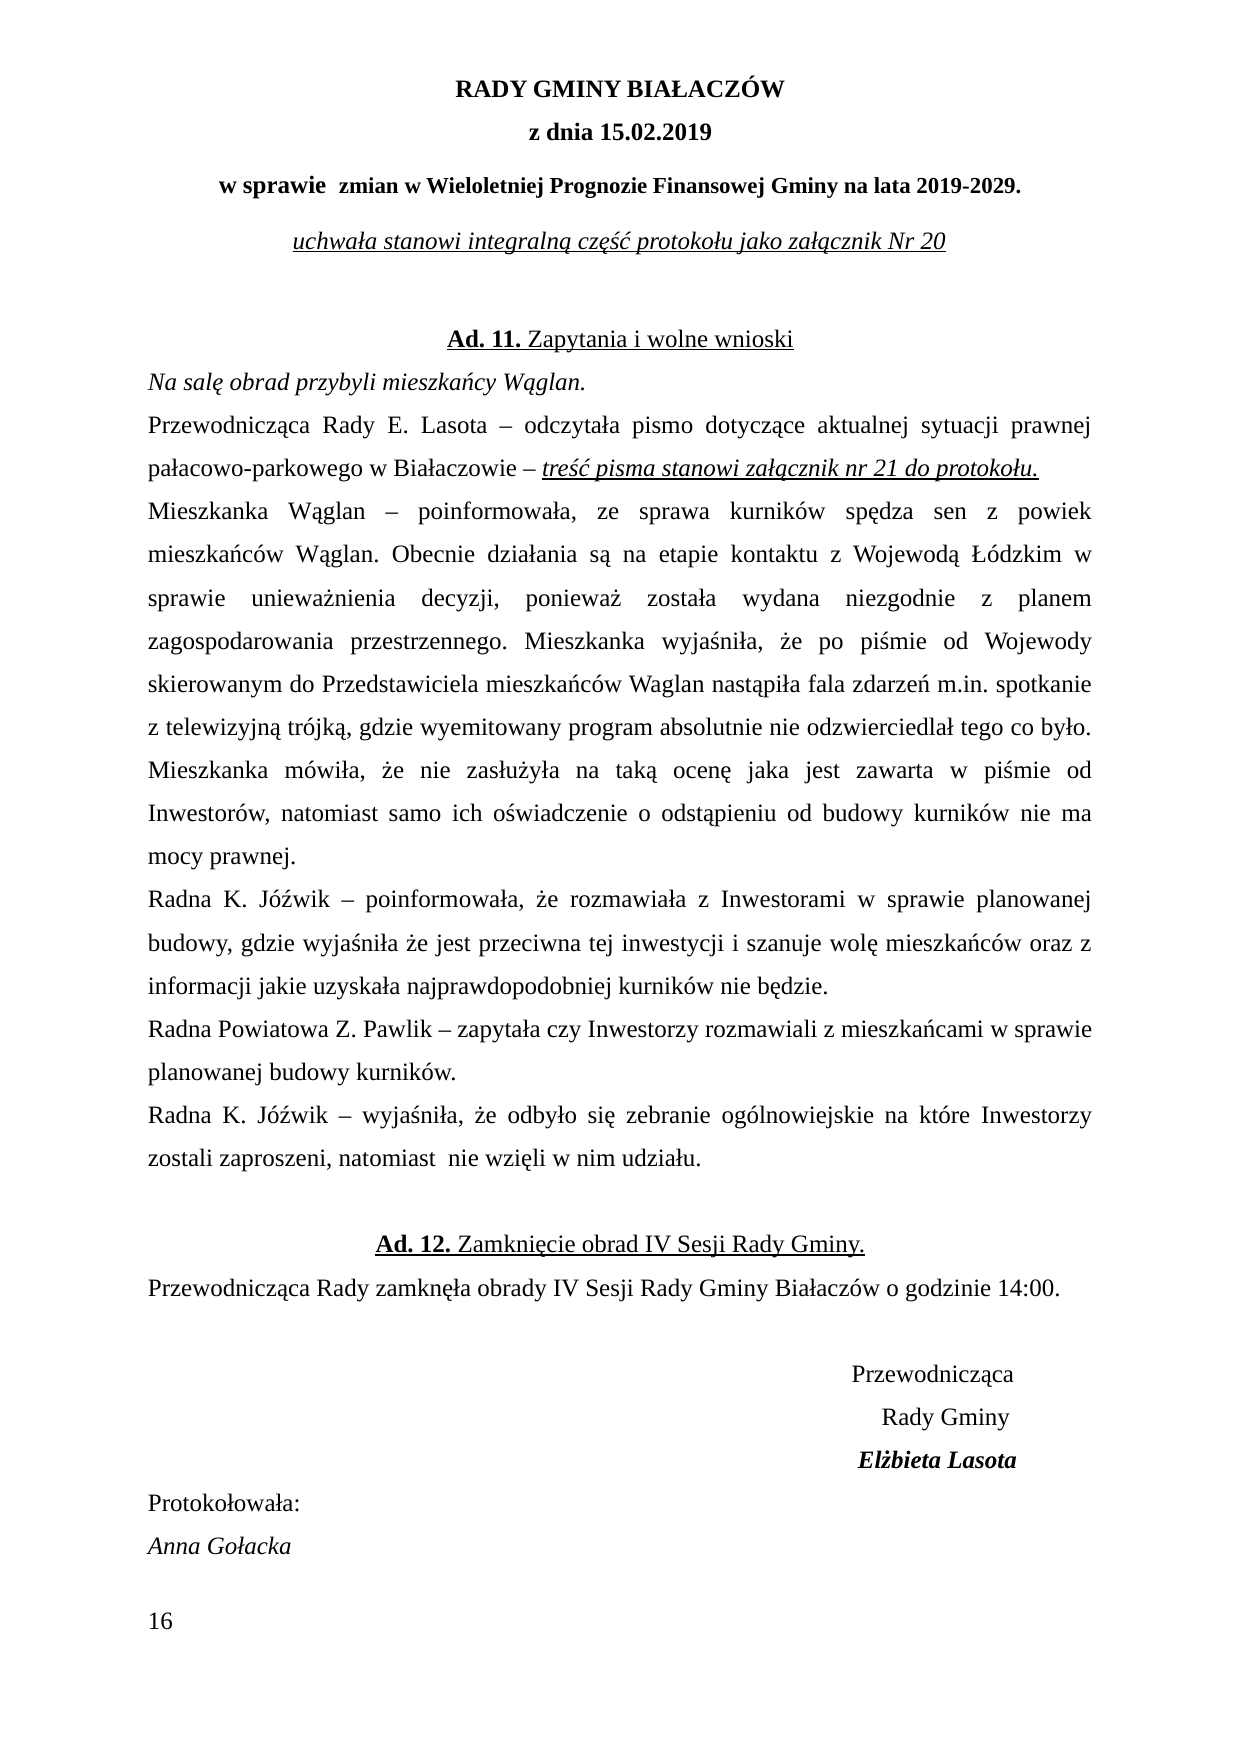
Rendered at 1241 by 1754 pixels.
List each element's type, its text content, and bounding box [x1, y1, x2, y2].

text Rady Gminy [148, 1402, 1093, 1431]
text RADY GMINY BIAŁACZÓW [148, 74, 1093, 102]
text Przewodnicząca [148, 1359, 1093, 1388]
text Elżbieta Lasota [148, 1445, 1093, 1474]
text Ad. 12. Zamknięcie obrad IV Sesji Rady Gminy. [148, 1229, 1093, 1258]
text w sprawie zmian w Wieloletniej Prognozie Finansowej Gminy na lata 2019-2029. [148, 170, 1093, 199]
text Na salę obrad przybyli mieszkańcy Wąglan. [148, 367, 1093, 396]
text Przewodnicząca Rady zamknęła obrady IV Sesji Rady Gminy Białaczów o godzinie 14:00. [148, 1273, 1093, 1301]
text Mieszkanka Wąglan – poinformowała, ze sprawa kurników spędza sen z powiek mieszkańców Wąglan. Obecnie działania są na etapie kontaktu z Wojewodą Łódzkim w sprawie unieważnienia decyzji, ponieważ została wydana niezgodnie z planem zagospodarowania przestrzennego. Mieszkanka wyjaśniła, że po piśmie od Wojewody skierowanym do Przedstawiciela mieszkańców Waglan nastąpiła fala zdarzeń m.in. spotkanie z telewizyjną trójką, gdzie wyemitowany program absolutnie nie odzwierciedlał tego co było. Mieszkanka mówiła, że nie zasłużyła na taką ocenę jaka jest zawarta w piśmie od Inwestorów, natomiast samo ich oświadczenie o odstąpieniu od budowy kurników nie ma mocy prawnej. [148, 496, 1093, 870]
text Przewodnicząca Rady E. Lasota – odczytała pismo dotyczące aktualnej sytuacji prawnej pałacowo-parkowego w Białaczowie – treść pisma stanowi załącznik nr 21 do protokołu. [148, 410, 1093, 482]
text z dnia 15.02.2019 [148, 117, 1093, 146]
text uchwała stanowi integralną część protokołu jako załącznik Nr 20 [148, 226, 1093, 255]
text Ad. 11. Zapytania i wolne wnioski [148, 324, 1093, 353]
text Anna Gołacka [148, 1531, 1093, 1560]
text Radna K. Jóźwik – wyjaśniła, że odbyło się zebranie ogólnowiejskie na które Inwestorzy zostali zaproszeni, natomiast nie wzięli w nim udziału. [148, 1100, 1093, 1172]
text Radna Powiatowa Z. Pawlik – zapytała czy Inwestorzy rozmawiali z mieszkańcami w sprawie planowanej budowy kurników. [148, 1014, 1093, 1086]
text Protokołowała: [148, 1488, 1093, 1517]
text Radna K. Jóźwik – poinformowała, że rozmawiała z Inwestorami w sprawie planowanej budowy, gdzie wyjaśniła że jest przeciwna tej inwestycji i szanuje wolę mieszkańców oraz z informacji jakie uzyskała najprawdopodobniej kurników nie będzie. [148, 884, 1093, 999]
